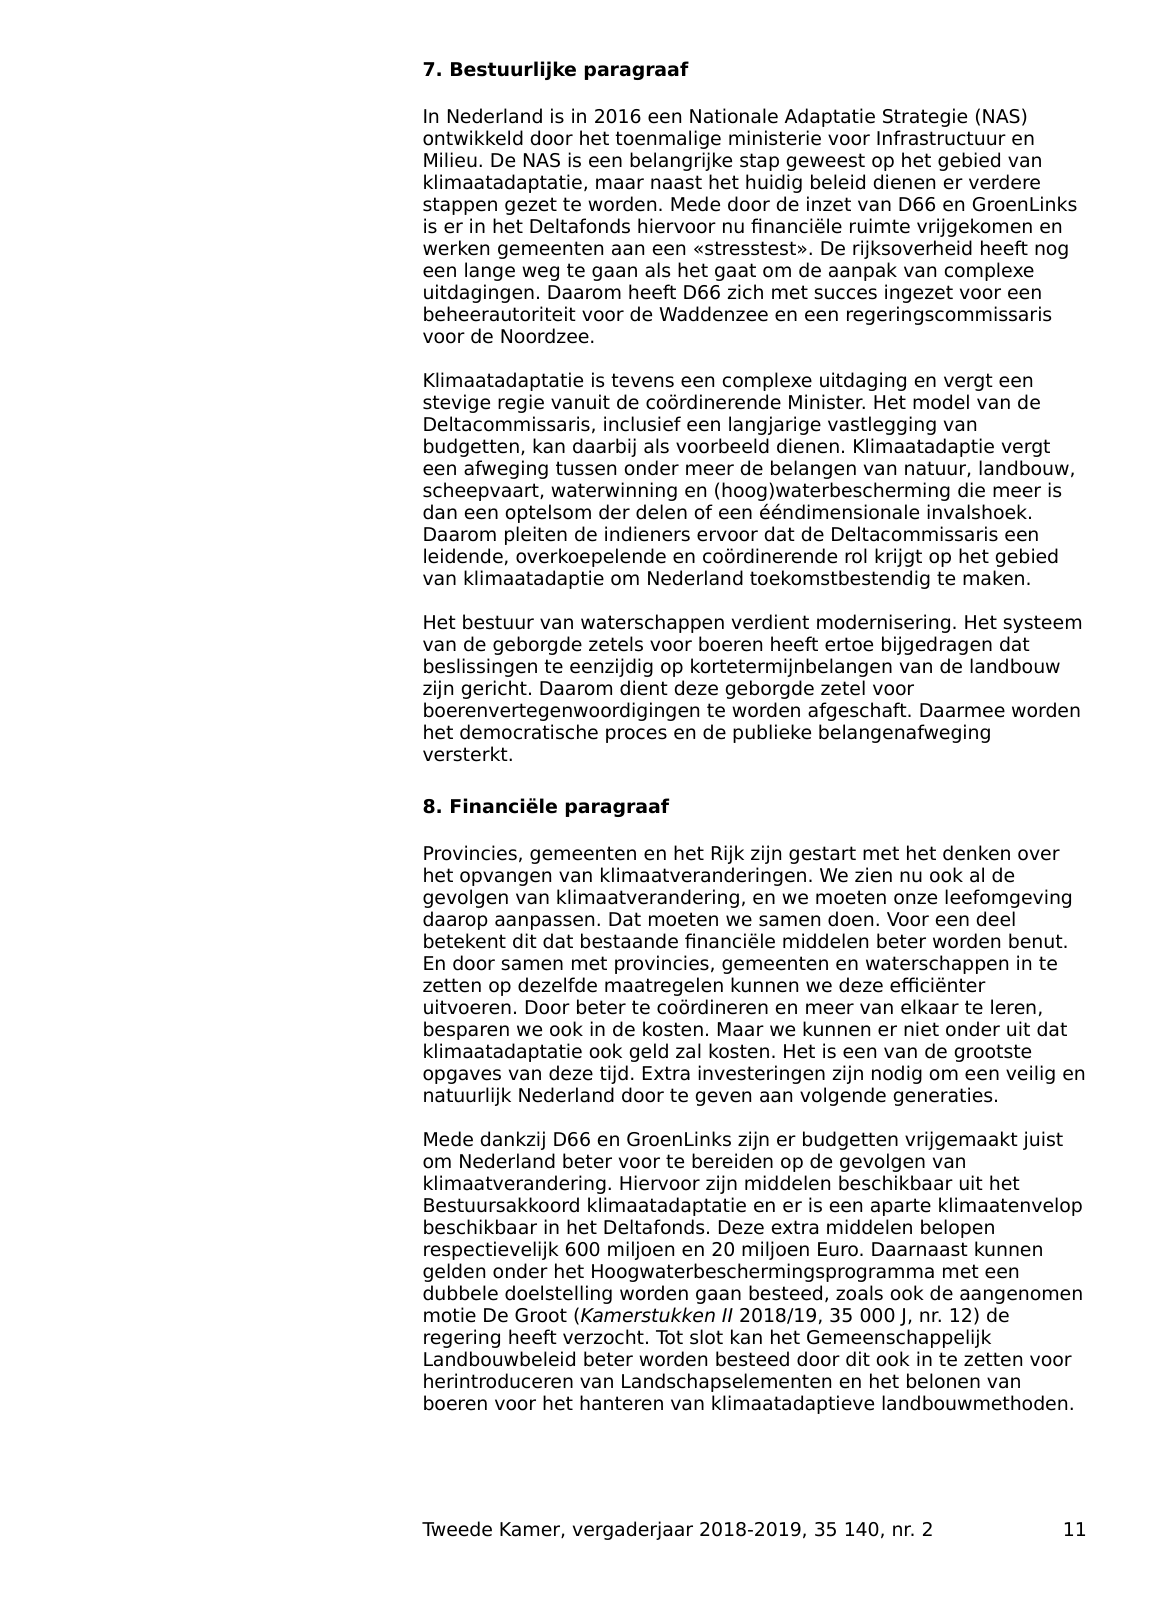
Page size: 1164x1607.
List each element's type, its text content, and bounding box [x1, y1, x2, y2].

text Het bestuur van waterschappen verdient modernisering. Het systeem van de geborgde zetels voor boeren heeft ertoe bijgedragen dat beslissingen te eenzijdig op kortetermijnbelangen van de landbouw zijn gericht. Daarom dient deze geborgde zetel voor boerenvertegenwoordigingen te worden afgeschaft. Daarmee worden het democratische proces en de publieke belangenafweging versterkt. [422, 612, 1087, 766]
text Provincies, gemeenten en het Rijk zijn gestart met het denken over het opvangen van klimaatveranderingen. We zien nu ook al de gevolgen van klimaatverandering, en we moeten onze leefomgeving daarop aanpassen. Dat moeten we samen doen. Voor een deel betekent dit dat bestaande financiële middelen beter worden benut. En door samen met provincies, gemeenten en waterschappen in te zetten op dezelfde maatregelen kunnen we deze efficiënter uitvoeren. Door beter te coördineren en meer van elkaar te leren, besparen we ook in de kosten. Maar we kunnen er niet onder uit dat klimaatadaptatie ook geld zal kosten. Het is een van de grootste opgaves van deze tijd. Extra investeringen zijn nodig om een veilig en natuurlijk Nederland door te geven aan volgende generaties. [422, 843, 1087, 1107]
text Klimaatadaptatie is tevens een complexe uitdaging en vergt een stevige regie vanuit de coördinerende Minister. Het model van de Deltacommissaris, inclusief een langjarige vastlegging van budgetten, kan daarbij als voorbeeld dienen. Klimaatadaptie vergt een afweging tussen onder meer de belangen van natuur, landbouw, scheepvaart, waterwinning en (hoog)waterbescherming die meer is dan een optelsom der delen of een ééndimensionale invalshoek. Daarom pleiten de indieners ervoor dat de Deltacommissaris een leidende, overkoepelende en coördinerende rol krijgt op het gebied van klimaatadaptie om Nederland toekomstbestendig te maken. [422, 370, 1087, 590]
text Mede dankzij D66 en GroenLinks zijn er budgetten vrijgemaakt juist om Nederland beter voor te bereiden op de gevolgen van klimaatverandering. Hiervoor zijn middelen beschikbaar uit het Bestuursakkoord klimaatadaptatie en er is een aparte klimaatenvelop beschikbaar in het Deltafonds. Deze extra middelen belopen respectievelijk 600 miljoen en 20 miljoen Euro. Daarnaast kunnen gelden onder het Hoogwaterbeschermingsprogramma met een dubbele doelstelling worden gaan besteed, zoals ook de aangenomen motie De Groot (Kamerstukken II 2018/19, 35 000 J, nr. 12) de regering heeft verzocht. Tot slot kan het Gemeenschappelijk Landbouwbeleid beter worden besteed door dit ook in te zetten voor herintroduceren van Landschapselementen en het belonen van boeren voor het hanteren van klimaatadaptieve landbouwmethoden. [422, 1129, 1087, 1414]
text In Nederland is in 2016 een Nationale Adaptatie Strategie (NAS) ontwikkeld door het toenmalige ministerie voor Infrastructuur en Milieu. De NAS is een belangrijke stap geweest op het gebied van klimaatadaptatie, maar naast het huidig beleid dienen er verdere stappen gezet te worden. Mede door de inzet van D66 en GroenLinks is er in het Deltafonds hiervoor nu financiële ruimte vrijgekomen en werken gemeenten aan een «stresstest». De rijksoverheid heeft nog een lange weg te gaan als het gaat om de aanpak van complexe uitdagingen. Daarom heeft D66 zich met succes ingezet voor een beheerautoriteit voor de Waddenzee en een regeringscommissaris voor de Noordzee. [422, 106, 1087, 348]
subtitle 8. Financiële paragraaf [422, 796, 1087, 818]
subtitle 7. Bestuurlijke paragraaf [422, 59, 1087, 81]
